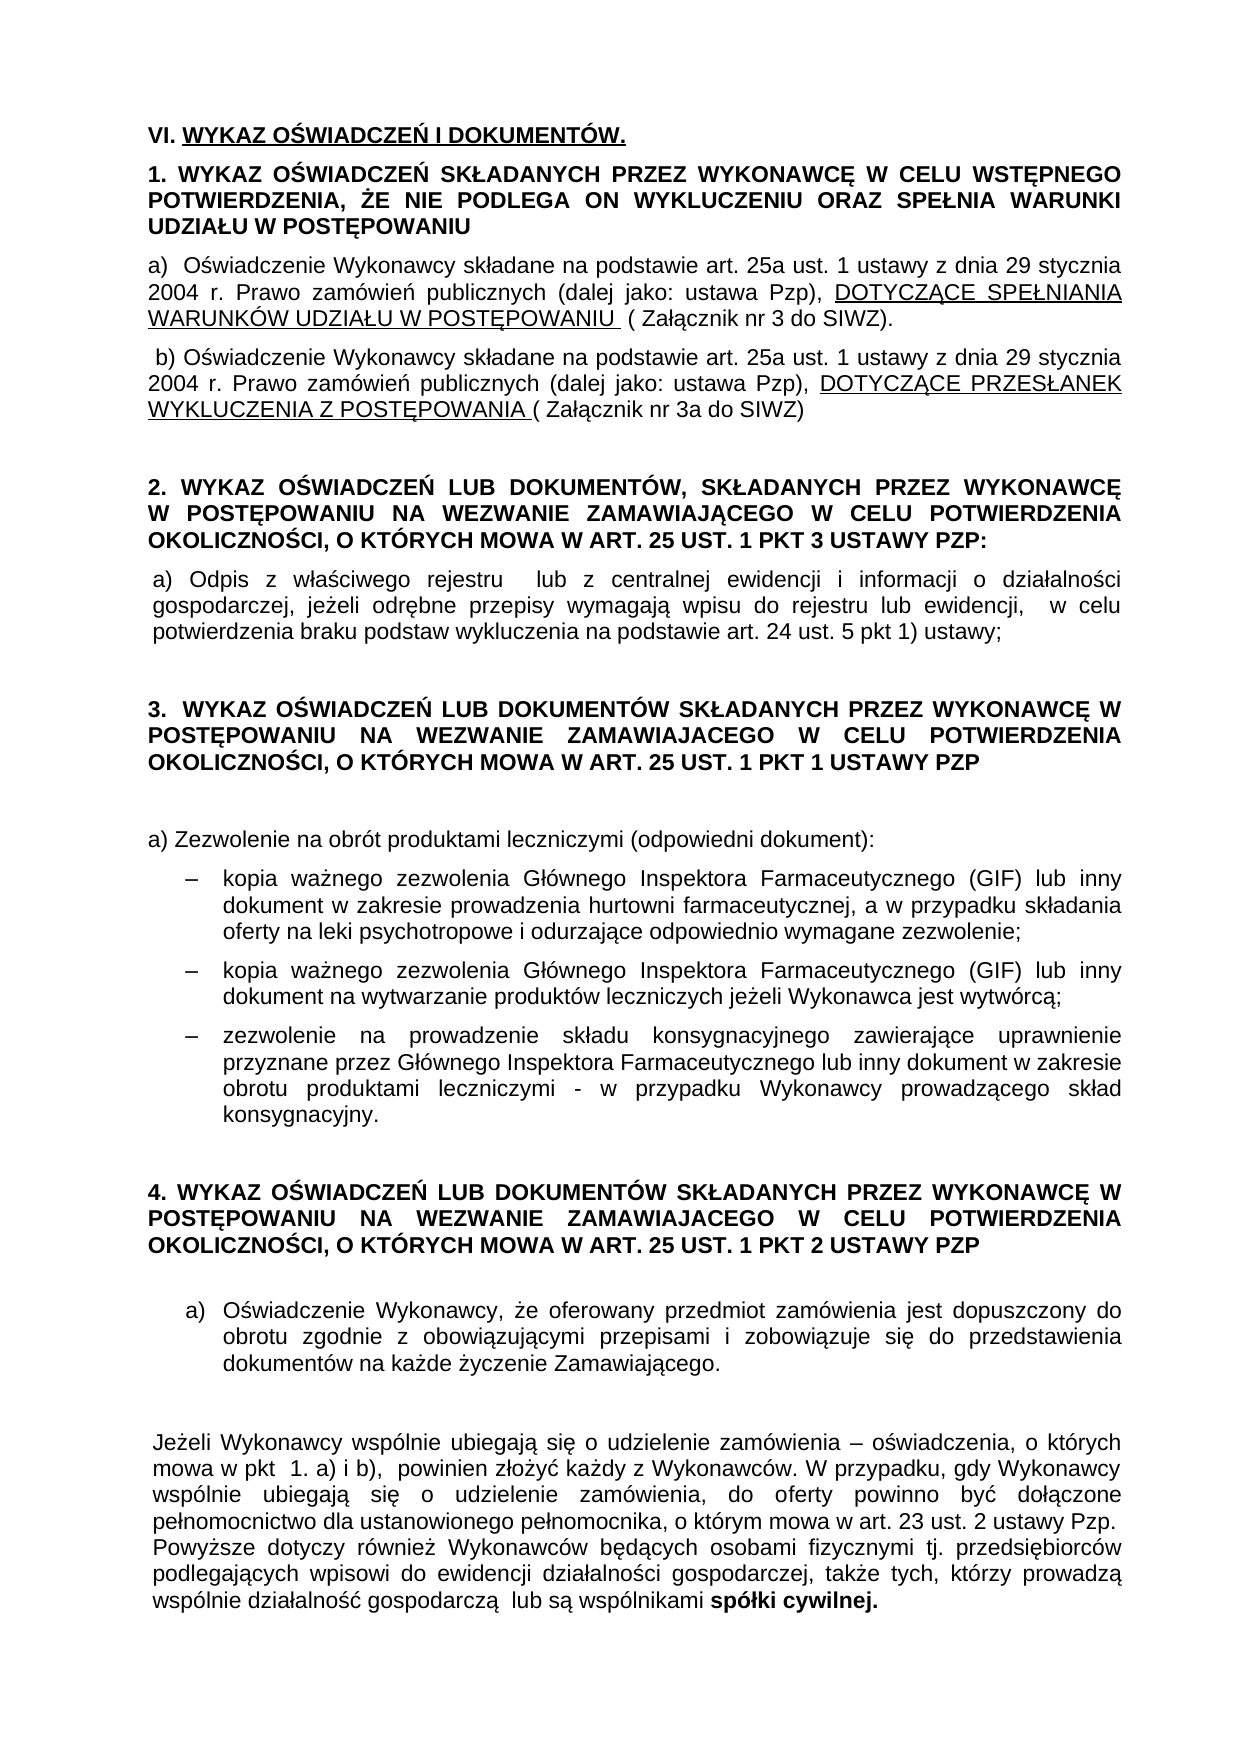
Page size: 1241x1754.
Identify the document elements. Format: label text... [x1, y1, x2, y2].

text Powyższe dotyczy również Wykonawców będących osobami fizycznymi tj. przedsiębiorców podlegających wpisowi do ewidencji działalności gospodarczej, także tych, którzy prowadzą wspólnie działalność gospodarczą lub są wspólnikami spółki cywilnej. [152, 1534, 1122, 1613]
text 4. WYKAZ OŚWIADCZEŃ LUB DOKUMENTÓW SKŁADANYCH PRZEZ WYKONAWCĘ W POSTĘPOWANIU NA WEZWANIE ZAMAWIAJACEGO W CELU POTWIERDZENIA OKOLICZNOŚCI, O KTÓRYCH MOWA W ART. 25 UST. 1 PKT 2 USTAWY PZP [148, 1179, 1122, 1258]
list zezwolenie na prowadzenie składu konsygnacyjnego zawierające uprawnienie przyznane przez Głównego Inspektora Farmaceutycznego lub inny dokument w zakresie obrotu produktami leczniczymi - w przypadku Wykonawcy prowadzącego skład konsygnacyjny. [185, 1022, 1122, 1127]
text VI. WYKAZ OŚWIADCZEŃ I DOKUMENTÓW. [148, 122, 1122, 148]
text 2. WYKAZ OŚWIADCZEŃ LUB DOKUMENTÓW, SKŁADANYCH PRZEZ WYKONAWCĘ W POSTĘPOWANIU NA WEZWANIE ZAMAWIAJĄCEGO W CELU POTWIERDZENIA OKOLICZNOŚCI, O KTÓRYCH MOWA W ART. 25 UST. 1 PKT 3 USTAWY PZP: [148, 474, 1122, 553]
list kopia ważnego zezwolenia Głównego Inspektora Farmaceutycznego (GIF) lub inny dokument w zakresie prowadzenia hurtowni farmaceutycznej, a w przypadku składania oferty na leki psychotropowe i odurzające odpowiednio wymagane zezwolenie; [185, 865, 1122, 944]
text a) Odpis z właściwego rejestru lub z centralnej ewidencji i informacji o działalności gospodarczej, jeżeli odrębne przepisy wymagają wpisu do rejestru lub ewidencji, w celu potwierdzenia braku podstaw wykluczenia na podstawie art. 24 ust. 5 pkt 1) ustawy; [152, 566, 1122, 645]
text 1. WYKAZ OŚWIADCZEŃ SKŁADANYCH PRZEZ WYKONAWCĘ W CELU WSTĘPNEGO POTWIERDZENIA, ŻE NIE PODLEGA ON WYKLUCZENIU ORAZ SPEŁNIA WARUNKI UDZIAŁU W POSTĘPOWANIU [148, 161, 1122, 239]
text 3. WYKAZ OŚWIADCZEŃ LUB DOKUMENTÓW SKŁADANYCH PRZEZ WYKONAWCĘ W POSTĘPOWANIU NA WEZWANIE ZAMAWIAJACEGO W CELU POTWIERDZENIA OKOLICZNOŚCI, O KTÓRYCH MOWA W ART. 25 UST. 1 PKT 1 USTAWY PZP [148, 696, 1122, 775]
text Jeżeli Wykonawcy wspólnie ubiegają się o udzielenie zamówienia – oświadczenia, o których mowa w pkt 1. a) i b), powinien złożyć każdy z Wykonawców. W przypadku, gdy Wykonawcy wspólnie ubiegają się o udzielenie zamówienia, do oferty powinno być dołączone pełnomocnictwo dla ustanowionego pełnomocnika, o którym mowa w art. 23 ust. 2 ustawy Pzp. [152, 1428, 1122, 1534]
list kopia ważnego zezwolenia Głównego Inspektora Farmaceutycznego (GIF) lub inny dokument na wytwarzanie produktów leczniczych jeżeli Wykonawca jest wytwórcą; [185, 957, 1122, 1009]
list Oświadczenie Wykonawcy, że oferowany przedmiot zamówienia jest dopuszczony do obrotu zgodnie z obowiązującymi przepisami i zobowiązuje się do przedstawienia dokumentów na każde życzenie Zamawiającego. [185, 1297, 1122, 1376]
text a) Zezwolenie na obrót produktami leczniczymi (odpowiedni dokument): [148, 826, 1122, 853]
text a) Oświadczenie Wykonawcy składane na podstawie art. 25a ust. 1 ustawy z dnia 29 stycznia 2004 r. Prawo zamówień publicznych (dalej jako: ustawa Pzp), DOTYCZĄCE SPEŁNIANIA WARUNKÓW UDZIAŁU W POSTĘPOWANIU ( Załącznik nr 3 do SIWZ). [148, 252, 1122, 331]
text b) Oświadczenie Wykonawcy składane na podstawie art. 25a ust. 1 ustawy z dnia 29 stycznia 2004 r. Prawo zamówień publicznych (dalej jako: ustawa Pzp), DOTYCZĄCE PRZESŁANEK WYKLUCZENIA Z POSTĘPOWANIA ( Załącznik nr 3a do SIWZ) [148, 344, 1122, 423]
